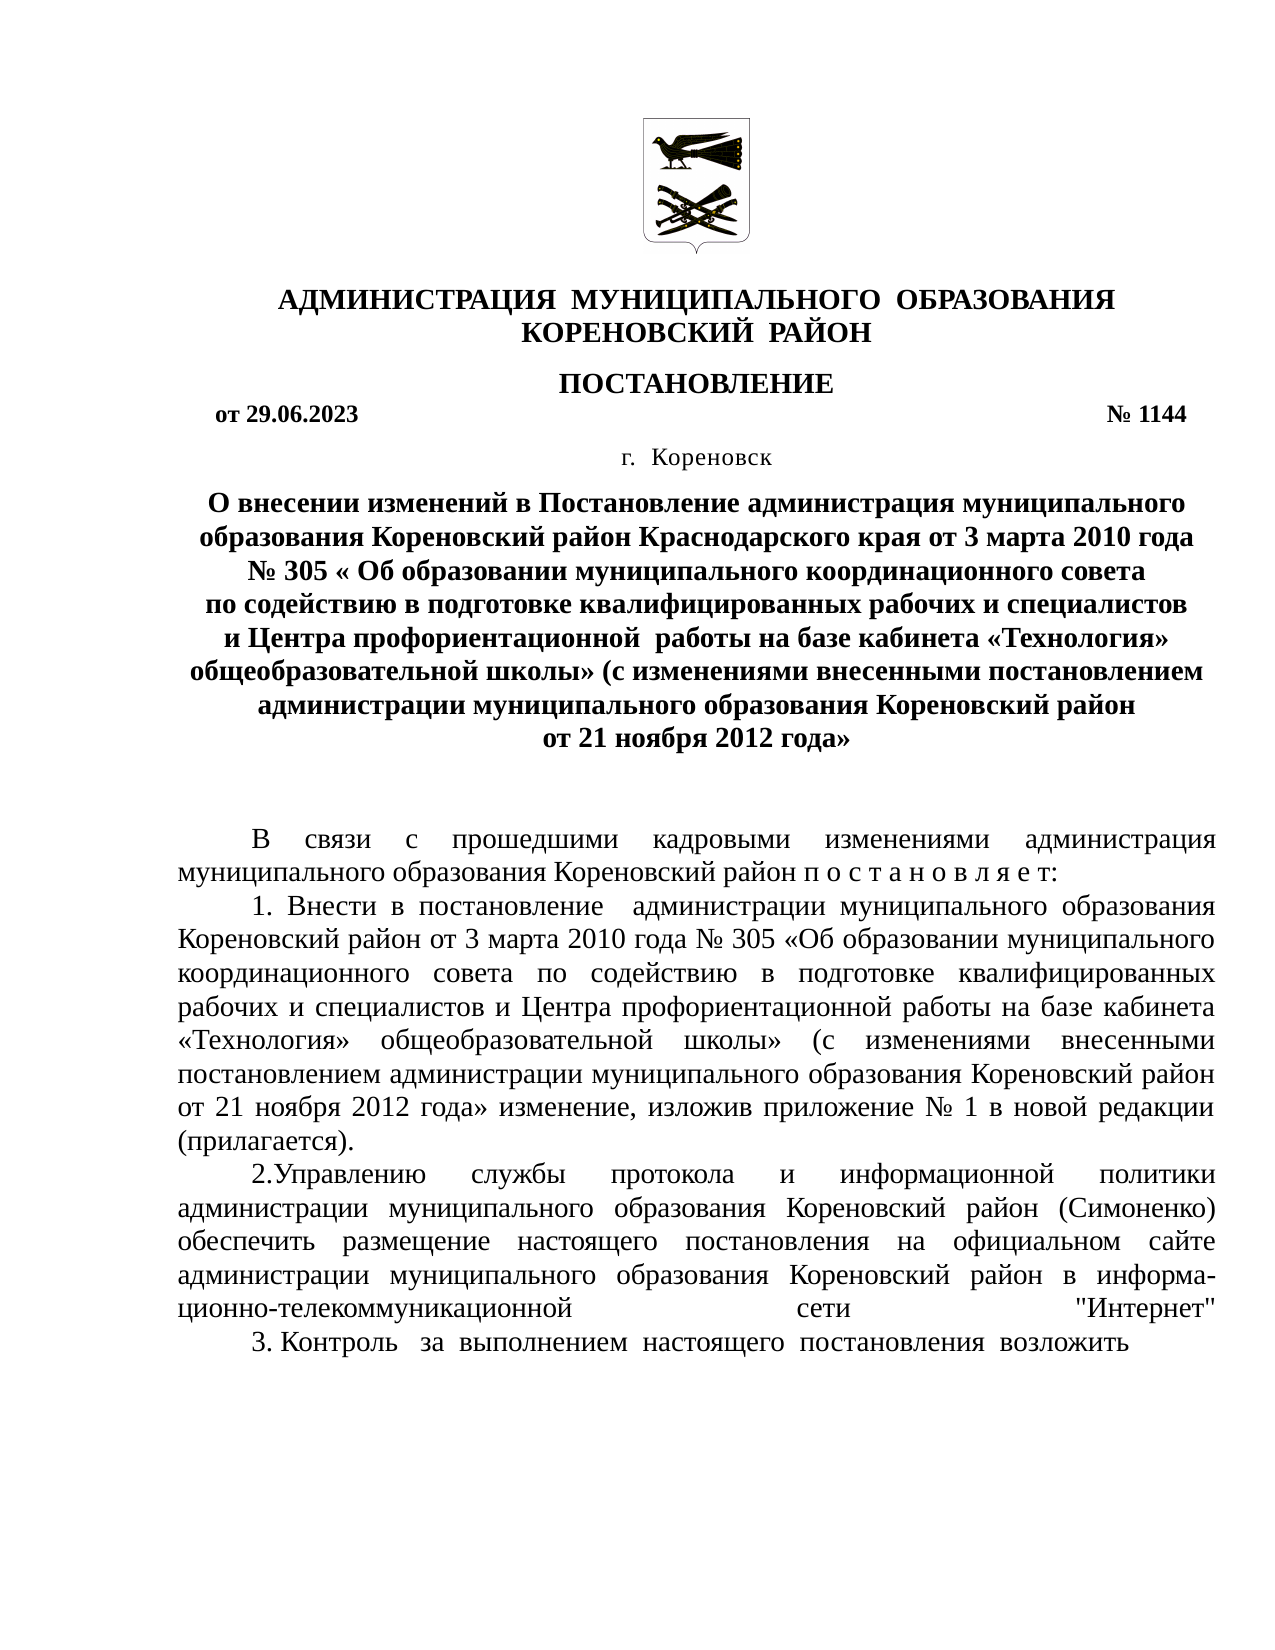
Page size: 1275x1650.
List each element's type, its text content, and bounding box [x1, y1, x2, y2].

text от 29.06.2023 № 1144 [177, 399, 1216, 428]
subtitle КОРЕНОВСКИЙ РАЙОН [177, 316, 1216, 349]
text О внесении изменений в Постановление администрация муниципального образования Кореновский район Краснодарского края от 3 марта 2010 года № 305 « Об образовании муниципального координационного совета по содействию в подготовке квалифицированных рабочих и специалистов и Центра профориентационной работы на базе кабинета «Технология» общеобразовательной школы» (с изменениями внесенными постановлением администрации муниципального образования Кореновский район от 21 ноября 2012 года» [177, 486, 1216, 754]
text В связи с прошедшими кадровыми изменениями администрация муниципального образования Кореновский район п о с т а н о в л я е т: [177, 821, 1216, 888]
subtitle ПОСТАНОВЛЕНИЕ [177, 366, 1216, 399]
picture [643, 118, 750, 254]
text 2.Управлению службы протокола и информационной политики администрации муниципального образования Кореновский район (Симоненко) обеспечить размещение настоящего постановления на официальном сайте администрации муниципального образования Кореновский район в информа­ционно-телекоммуникационной сети "Интернет" 3. Контроль за выполнением настоящего постановления возложить [177, 1156, 1216, 1358]
subtitle АДМИНИСТРАЦИЯ МУНИЦИПАЛЬНОГО ОБРАЗОВАНИЯ [177, 282, 1216, 316]
text 1. Внести в постановление администрации муниципального образования Кореновский район от 3 марта 2010 года № 305 «Об образовании муниципального координационного совета по содействию в подготовке квалифицированных рабочих и специалистов и Центра профориентационной работы на базе кабинета «Технология» общеобразовательной школы» (с изменениями внесенными постановлением администрации муниципального образования Кореновский район от 21 ноября 2012 года» изменение, изложив приложение № 1 в новой редакции (прилагается). [177, 888, 1216, 1156]
text г. Кореновск [177, 442, 1216, 471]
